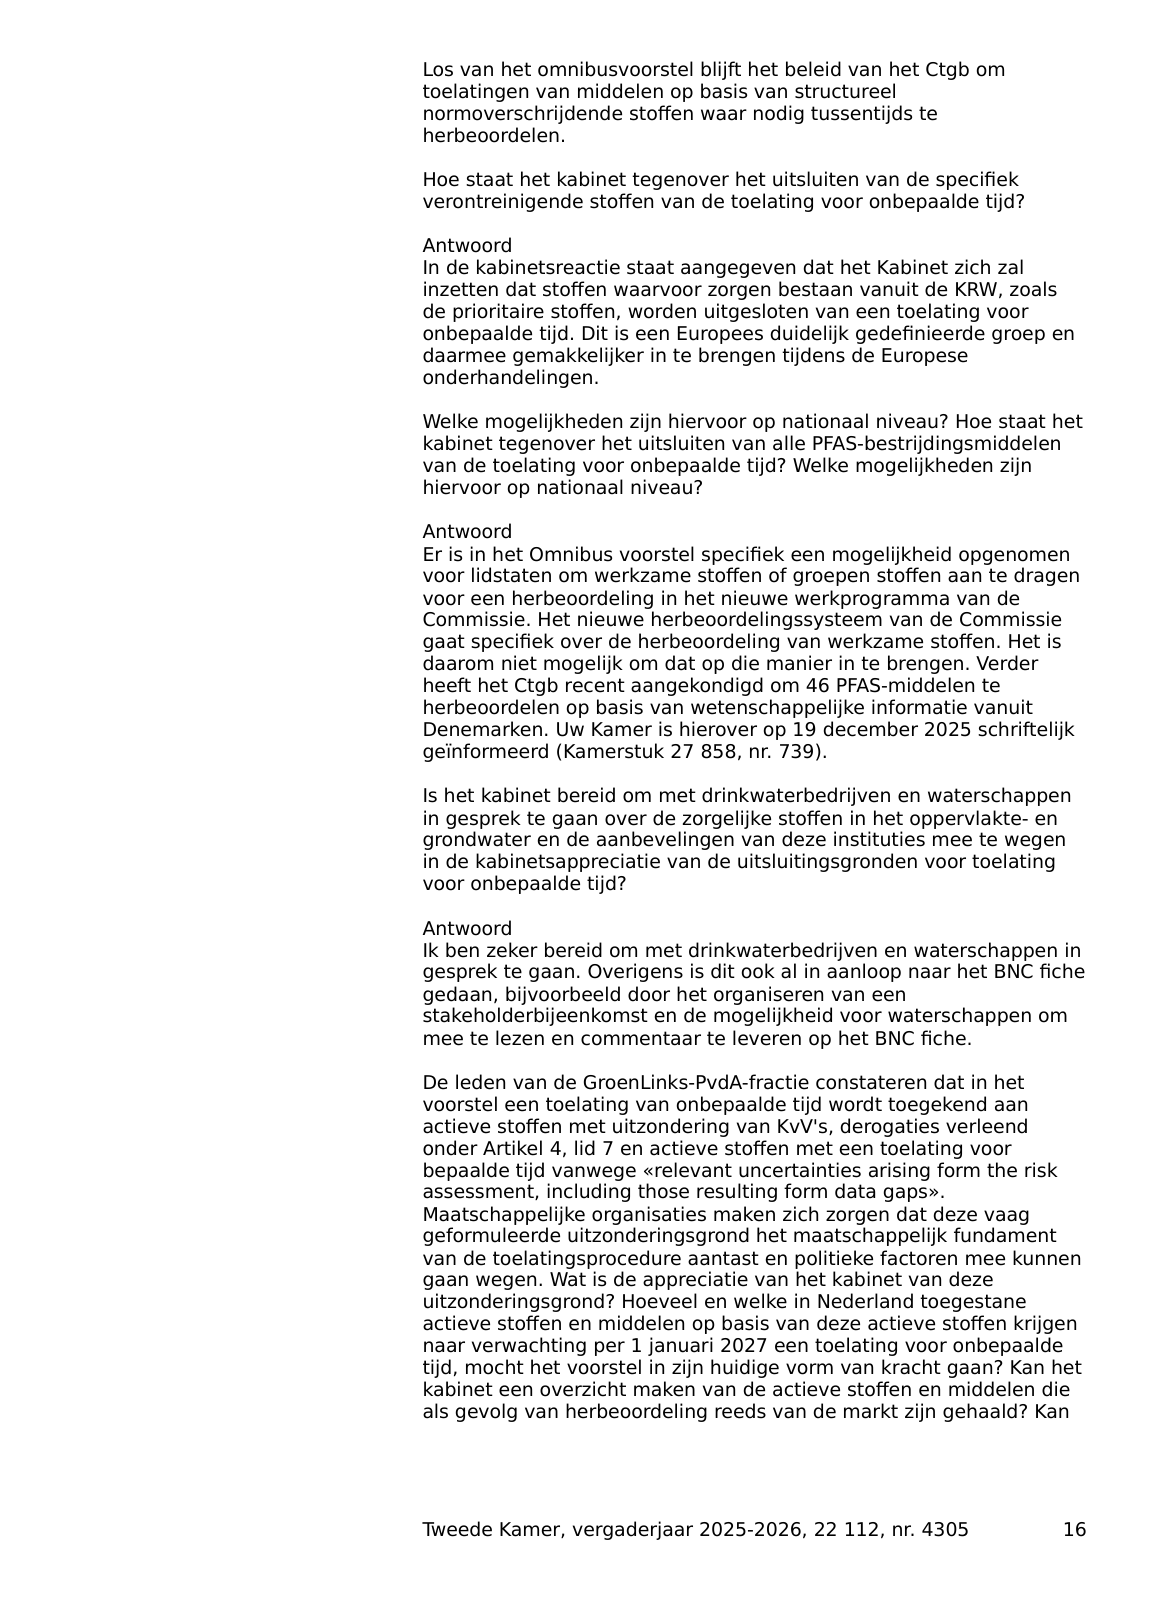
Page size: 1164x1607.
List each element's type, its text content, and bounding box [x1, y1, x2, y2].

text Hoe staat het kabinet tegenover het uitsluiten van de specifiek verontreinigende stoffen van de toelating voor onbepaalde tijd? [422, 169, 1087, 213]
text Ik ben zeker bereid om met drinkwaterbedrijven en waterschappen in gesprek te gaan. Overigens is dit ook al in aanloop naar het BNC fiche gedaan, bijvoorbeeld door het organiseren van een stakeholderbijeenkomst en de mogelijkheid voor waterschappen om mee te lezen en commentaar te leveren op het BNC fiche. [422, 939, 1087, 1049]
text Antwoord [422, 917, 1087, 939]
text Is het kabinet bereid om met drinkwaterbedrijven en waterschappen in gesprek te gaan over de zorgelijke stoffen in het oppervlakte- en grondwater en de aanbevelingen van deze instituties mee te wegen in de kabinetsappreciatie van de uitsluitingsgronden voor toelating voor onbepaalde tijd? [422, 785, 1087, 895]
text Welke mogelijkheden zijn hiervoor op nationaal niveau? Hoe staat het kabinet tegenover het uitsluiten van alle PFAS-bestrijdingsmiddelen van de toelating voor onbepaalde tijd? Welke mogelijkheden zijn hiervoor op nationaal niveau? [422, 411, 1087, 499]
text In de kabinetsreactie staat aangegeven dat het Kabinet zich zal inzetten dat stoffen waarvoor zorgen bestaan vanuit de KRW, zoals de prioritaire stoffen, worden uitgesloten van een toelating voor onbepaalde tijd. Dit is een Europees duidelijk gedefinieerde groep en daarmee gemakkelijker in te brengen tijdens de Europese onderhandelingen. [422, 257, 1087, 389]
text Er is in het Omnibus voorstel specifiek een mogelijkheid opgenomen voor lidstaten om werkzame stoffen of groepen stoffen aan te dragen voor een herbeoordeling in het nieuwe werkprogramma van de Commissie. Het nieuwe herbeoordelingssysteem van de Commissie gaat specifiek over de herbeoordeling van werkzame stoffen. Het is daarom niet mogelijk om dat op die manier in te brengen. Verder heeft het Ctgb recent aangekondigd om 46 PFAS-middelen te herbeoordelen op basis van wetenschappelijke informatie vanuit Denemarken. Uw Kamer is hierover op 19 december 2025 schriftelijk geïnformeerd (Kamerstuk 27 858, nr. 739). [422, 543, 1087, 763]
text Antwoord [422, 521, 1087, 543]
text Antwoord [422, 235, 1087, 257]
text De leden van de GroenLinks-PvdA-fractie constateren dat in het voorstel een toelating van onbepaalde tijd wordt toegekend aan actieve stoffen met uitzondering van KvV's, derogaties verleend onder Artikel 4, lid 7 en actieve stoffen met een toelating voor bepaalde tijd vanwege «relevant uncertainties arising form the risk assessment, including those resulting form data gaps». Maatschappelijke organisaties maken zich zorgen dat deze vaag geformuleerde uitzonderingsgrond het maatschappelijk fundament van de toelatingsprocedure aantast en politieke factoren mee kunnen gaan wegen. Wat is de appreciatie van het kabinet van deze uitzonderingsgrond? Hoeveel en welke in Nederland toegestane actieve stoffen en middelen op basis van deze actieve stoffen krijgen naar verwachting per 1 januari 2027 een toelating voor onbepaalde tijd, mocht het voorstel in zijn huidige vorm van kracht gaan? Kan het kabinet een overzicht maken van de actieve stoffen en middelen die als gevolg van herbeoordeling reeds van de markt zijn gehaald? Kan [422, 1072, 1087, 1423]
text Los van het omnibusvoorstel blijft het beleid van het Ctgb om toelatingen van middelen op basis van structureel normoverschrijdende stoffen waar nodig tussentijds te herbeoordelen. [422, 59, 1087, 147]
